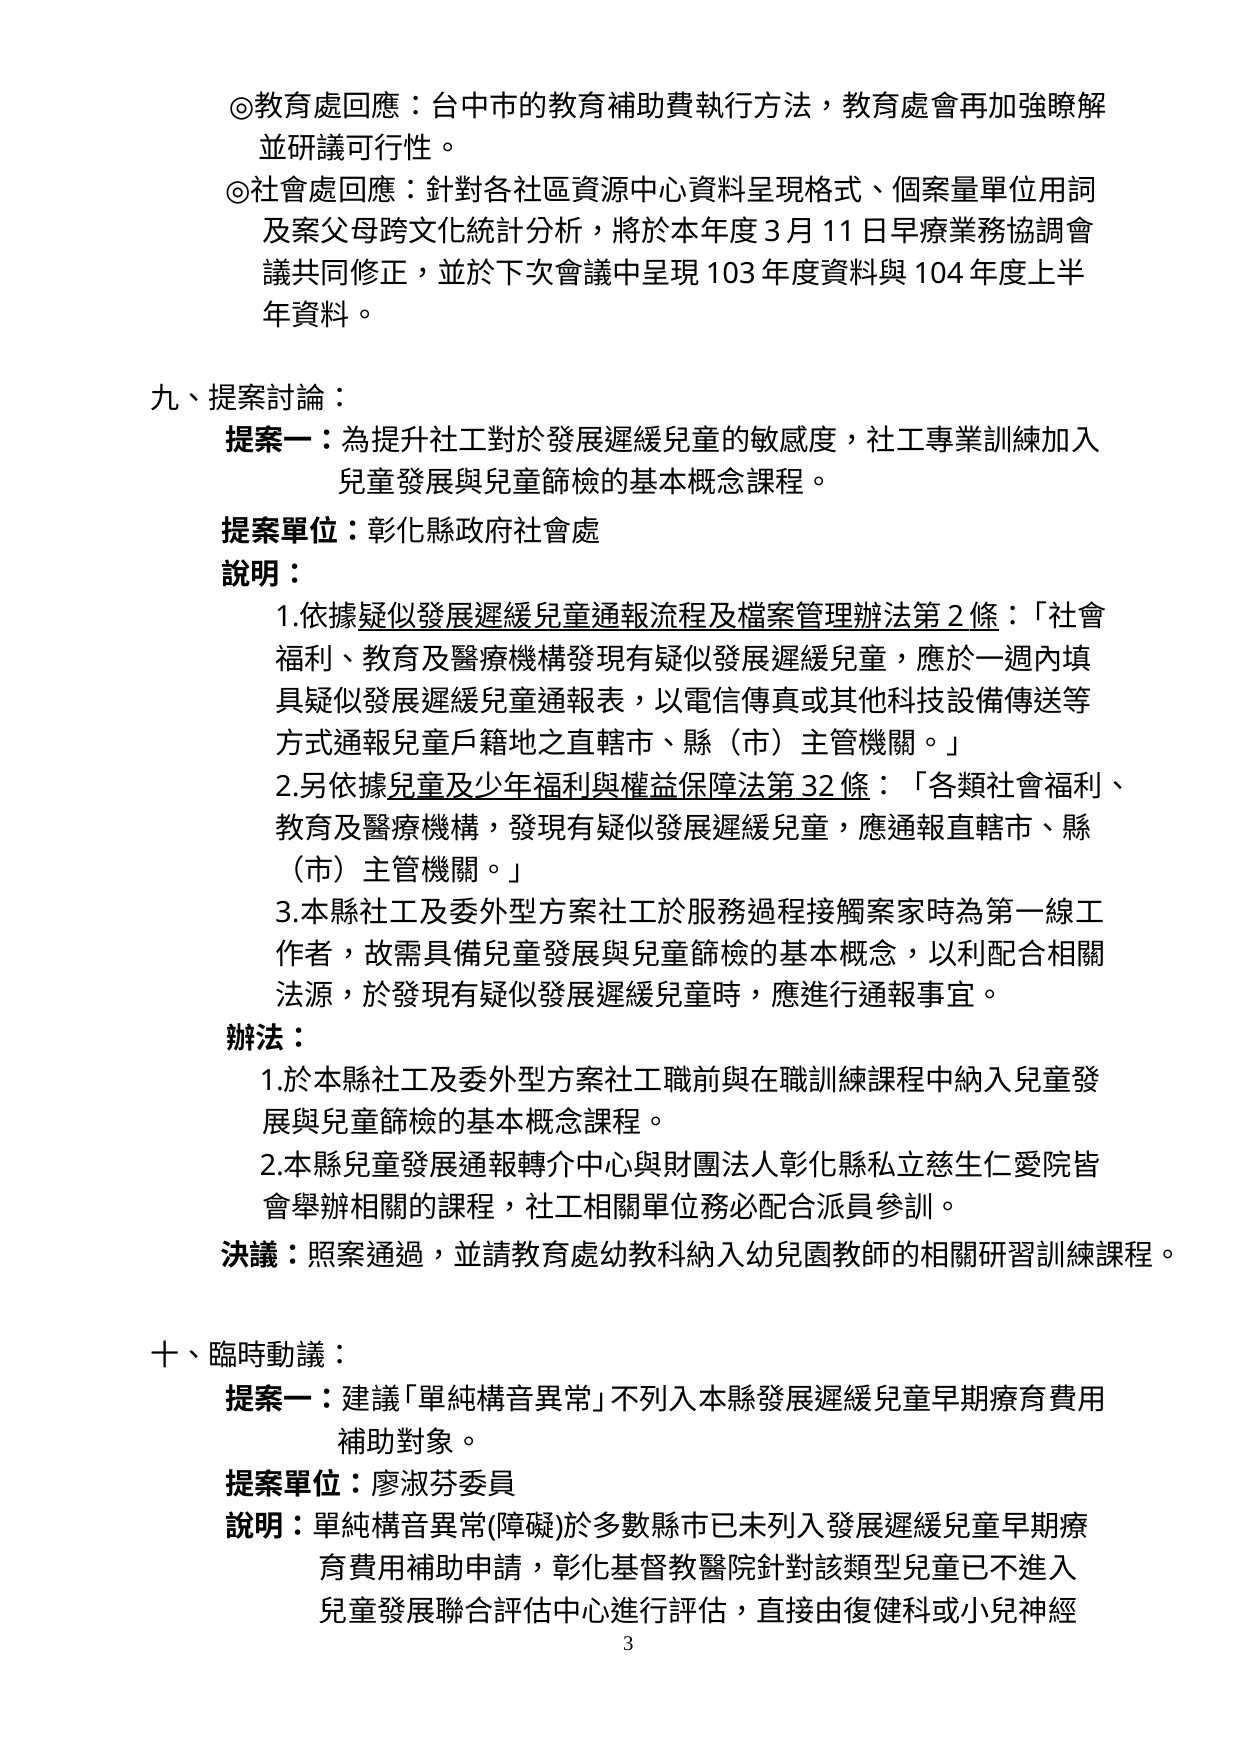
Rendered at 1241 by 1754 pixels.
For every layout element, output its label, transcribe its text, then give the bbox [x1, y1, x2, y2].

text 說明： [221, 551, 1106, 593]
text 十、臨時動議： [150, 1326, 1106, 1376]
text 1.依據疑似發展遲緩兒童通報流程及檔案管理辦法第2條：「社會福利、教育及醫療機構發現有疑似發展遲緩兒童，應於一週內填具疑似發展遲緩兒童通報表，以電信傳真或其他科技設備傳送等方式通報兒童戶籍地之直轄市、縣（市）主管機關。」 [275, 593, 1106, 762]
text 2.本縣兒童發展通報轉介中心與財團法人彰化縣私立慈生仁愛院皆會舉辦相關的課程，社工相關單位務必配合派員參訓。 [259, 1141, 1106, 1226]
text 提案一：建議「單純構音異常」不列入本縣發展遲緩兒童早期療育費用補助對象。 [225, 1376, 1106, 1460]
text 提案一：為提升社工對於發展遲緩兒童的敏感度，社工專業訓練加入兒童發展與兒童篩檢的基本概念課程。 [225, 417, 1106, 501]
text 提案單位：彰化縣政府社會處 [150, 501, 1106, 551]
text 3.本縣社工及委外型方案社工於服務過程接觸案家時為第一線工作者，故需具備兒童發展與兒童篩檢的基本概念，以利配合相關法源，於發現有疑似發展遲緩兒童時，應進行通報事宜。 [275, 889, 1106, 1014]
text 1.於本縣社工及委外型方案社工職前與在職訓練課程中納入兒童發展與兒童篩檢的基本概念課程。 [259, 1056, 1106, 1141]
text 提案單位：廖淑芬委員 [225, 1460, 1106, 1503]
text 決議：照案通過，並請教育處幼教科納入幼兒園教師的相關研習訓練課程。 [220, 1226, 1162, 1276]
text ◎教育處回應：台中巿的教育補助費執行方法，教育處會再加強瞭解並研議可行性。 [229, 83, 1106, 167]
text 2.另依據兒童及少年福利與權益保障法第32條：「各類社會福利、教育及醫療機構，發現有疑似發展遲緩兒童，應通報直轄市、縣（市）主管機關。」 [275, 762, 1106, 889]
text 說明：單純構音異常(障礙)於多數縣巿已未列入發展遲緩兒童早期療育費用補助申請，彰化基督教醫院針對該類型兒童已不進入兒童發展聯合評估中心進行評估，直接由復健科或小兒神經 [225, 1503, 1106, 1630]
text 辦法： [226, 1014, 1106, 1056]
text ◎社會處回應：針對各社區資源中心資料呈現格式、個案量單位用詞及案父母跨文化統計分析，將於本年度3月11日早療業務協調會議共同修正，並於下次會議中呈現103年度資料與104年度上半年資料。 [225, 167, 1106, 333]
text 九、提案討論： [150, 375, 1106, 417]
